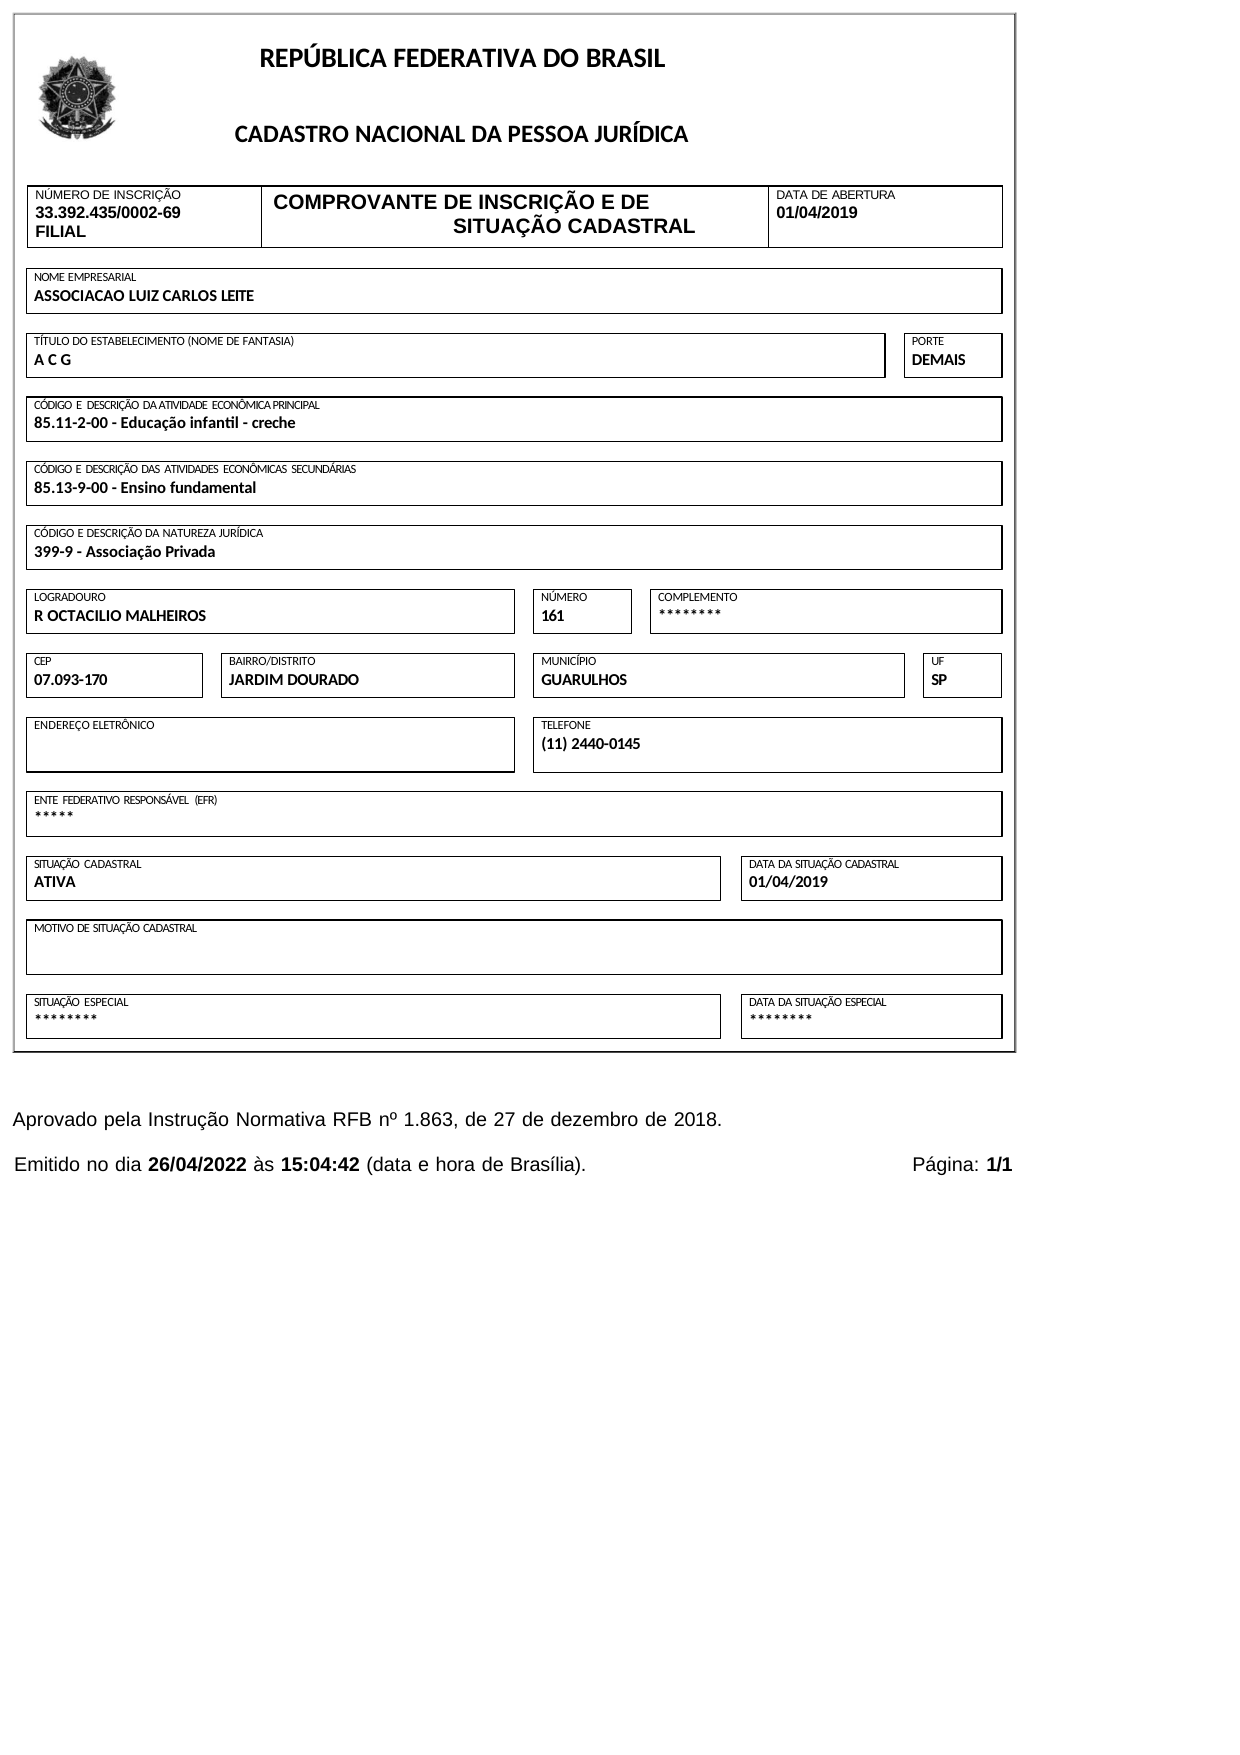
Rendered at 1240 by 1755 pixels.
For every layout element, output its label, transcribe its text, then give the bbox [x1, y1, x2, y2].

table_header COMPROVANTE DE INSCRIÇÃO E DE SITUAÇÃO CADASTRAL [262, 187, 768, 247]
table_header NÚMERO DE INSCRIÇÃO 33.392.435/0002-69 FILIAL [28, 187, 261, 247]
text Aprovado pela Instrução Normativa RFB nº 1.863, de 27 de dezembro de 2018. [12, 1108, 1064, 1131]
text Emitido no dia 26/04/2022 às 15:04:42 (data e hora de Brasília). Página: 1/1 [14, 1153, 1064, 1175]
table_header DATA DE ABERTURA 01/04/2019 [769, 187, 1002, 247]
